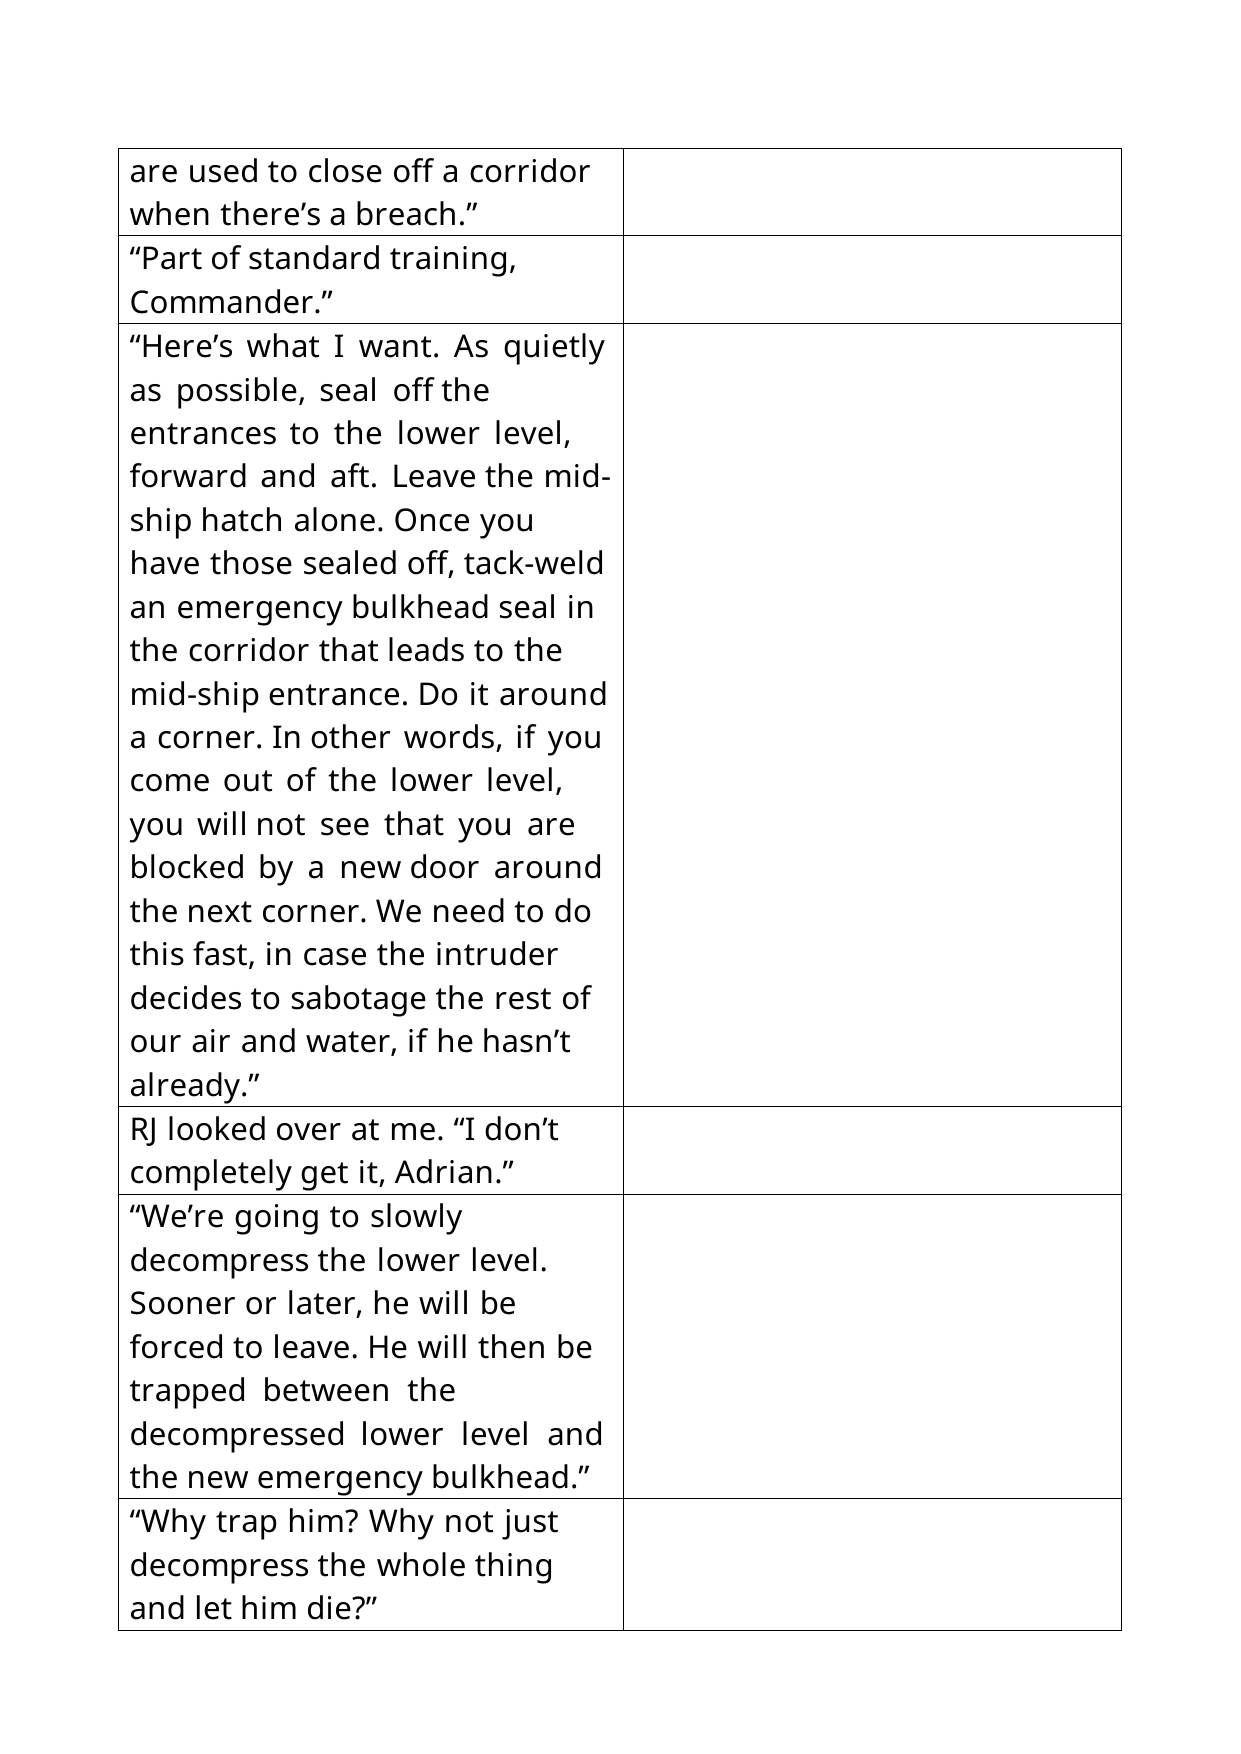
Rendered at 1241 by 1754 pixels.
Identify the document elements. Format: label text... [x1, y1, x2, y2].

table_cell [624, 1499, 1121, 1629]
table_cell “Here’s what I want. As quietly as possible, seal off the entrances to the lower level, forward and aft. Leave the mid-ship hatch alone. Once you have those sealed off, tack-weld an emergency bulkhead seal in the corridor that leads to the mid-ship entrance. Do it around a corner. In other words, if you come out of the lower level, you will not see that you are blocked by a new door around the next corner. We need to do this fast, in case the intruder decides to sabotage the rest of our air and water, if he hasn’t already.” [119, 324, 623, 1106]
table_cell “Why trap him? Why not just decompress the whole thing and let him die?” [119, 1499, 623, 1629]
table_cell “Part of standard training, Commander.” [119, 236, 623, 323]
table_cell [624, 1107, 1121, 1193]
table_cell “We’re going to slowly decompress the lower level. Sooner or later, he will be forced to leave. He will then be trapped between the decompressed lower level and the new emergency bulkhead.” [119, 1195, 623, 1498]
table_cell [624, 149, 1121, 235]
table_cell [624, 1195, 1121, 1498]
table_cell [624, 324, 1121, 1106]
table_cell are used to close off a corridor when there’s a breach.” [119, 149, 623, 235]
table_cell [624, 236, 1121, 323]
table_cell RJ looked over at me. “I don’t completely get it, Adrian.” [119, 1107, 623, 1193]
